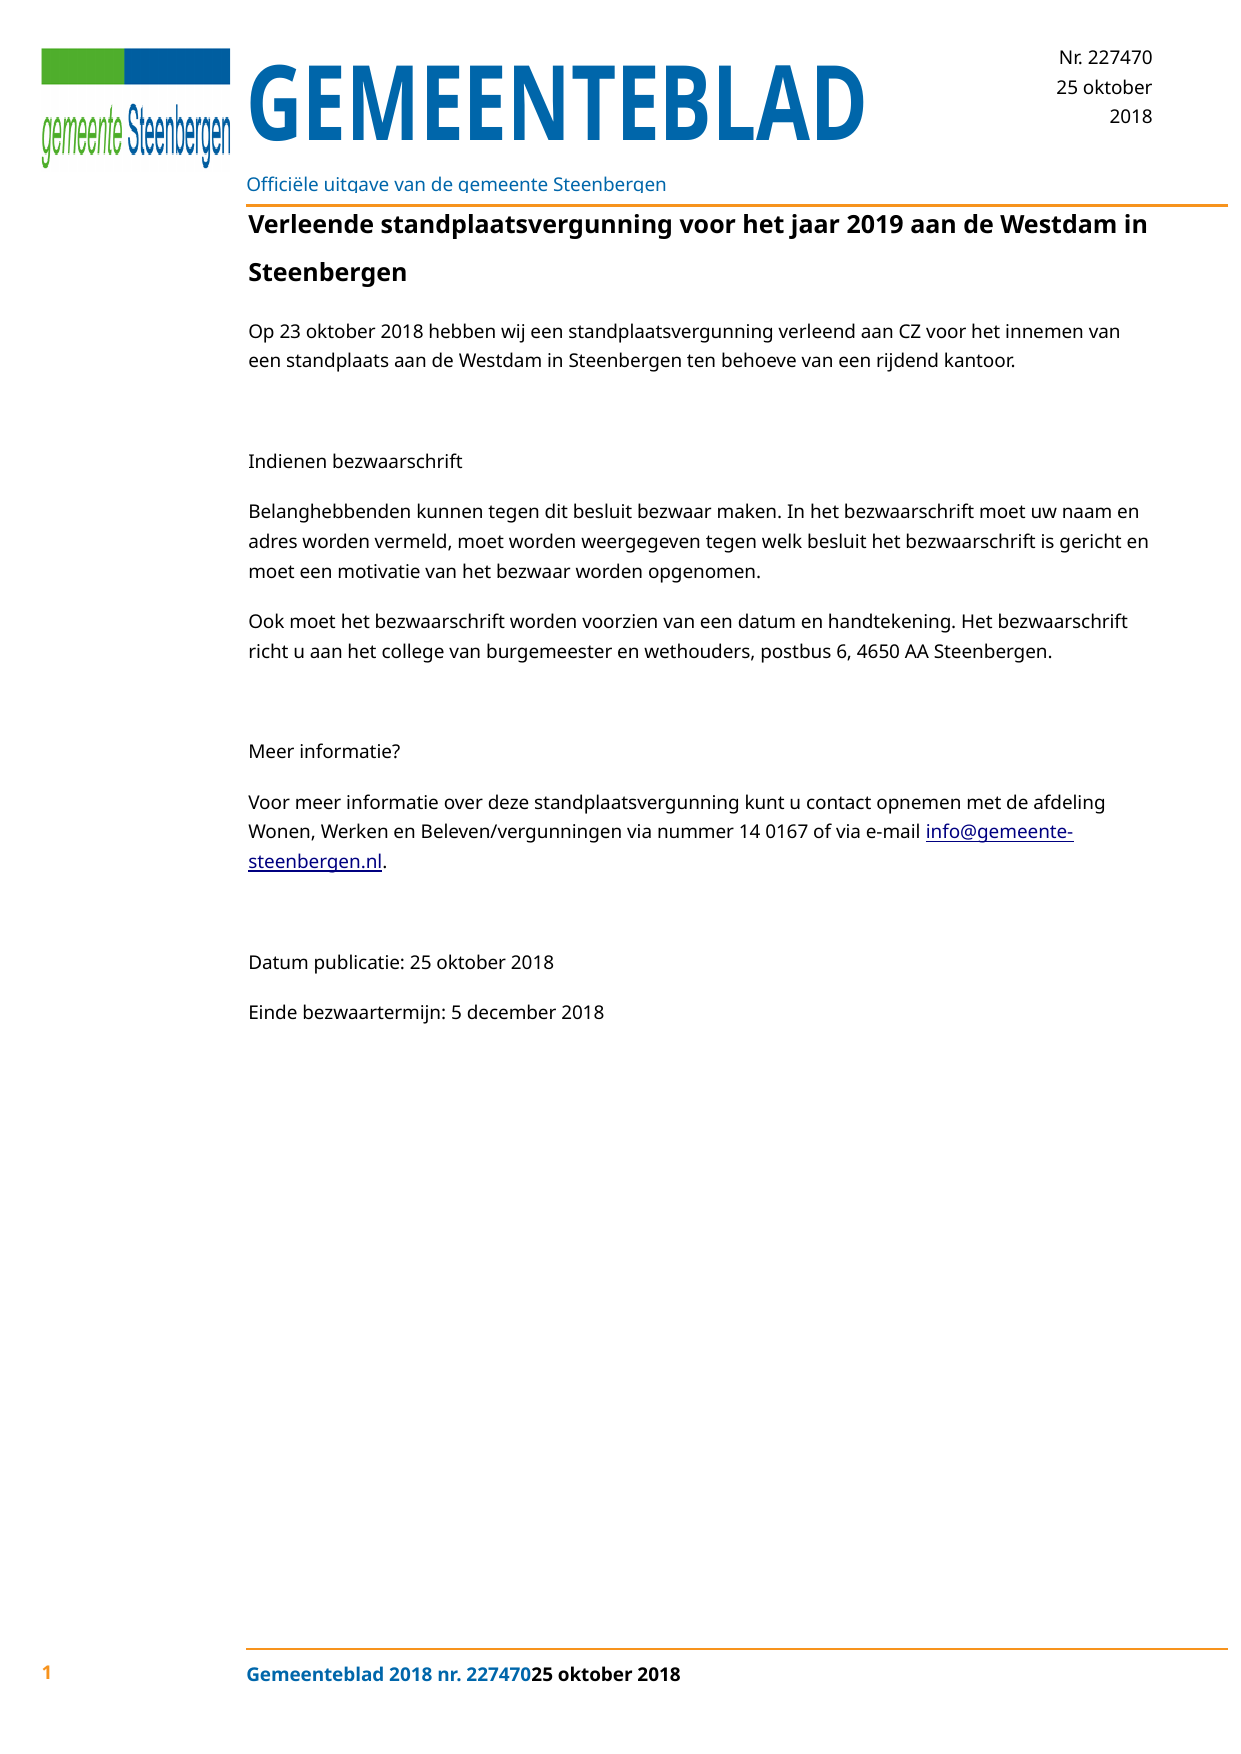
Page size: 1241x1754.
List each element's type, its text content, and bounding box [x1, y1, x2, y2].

text Ook moet het bezwaarschrift worden voorzien van een datum en handtekening. Het bezwaarschrift richt u aan het college van burgemeester en wethouders, postbus 6, 4650 AA Steenbergen. [248, 608, 1152, 664]
text Einde bezwaartermijn: 5 december 2018 [248, 999, 1152, 1025]
text Datum publicatie: 25 oktober 2018 [248, 949, 1152, 975]
text Belanghebbenden kunnen tegen dit besluit bezwaar maken. In het bezwaarschrift moet uw naam en adres worden vermeld, moet worden weergegeven tegen welk besluit het bezwaarschrift is gericht en moet een motivatie van het bezwaar worden opgenomen. [248, 499, 1152, 584]
text Verleende standplaatsvergunning voor het jaar 2019 aan de Westdam in Steenbergen [248, 207, 1152, 288]
text Op 23 oktober 2018 hebben wij een standplaatsvergunning verleend aan CZ voor het innemen van een standplaats aan de Westdam in Steenbergen ten behoeve van een rijdend kantoor. [248, 318, 1152, 373]
text Meer informatie? [248, 739, 1152, 764]
text Indienen bezwaarschrift [248, 448, 1152, 474]
picture [41, 47, 231, 172]
text Voor meer informatie over deze standplaatsvergunning kunt u contact opnemen met de afdeling Wonen, Werken en Beleven/vergunningen via nummer 14 0167 of via e-mail info@gemeente-steenbergen.nl. [248, 789, 1152, 874]
